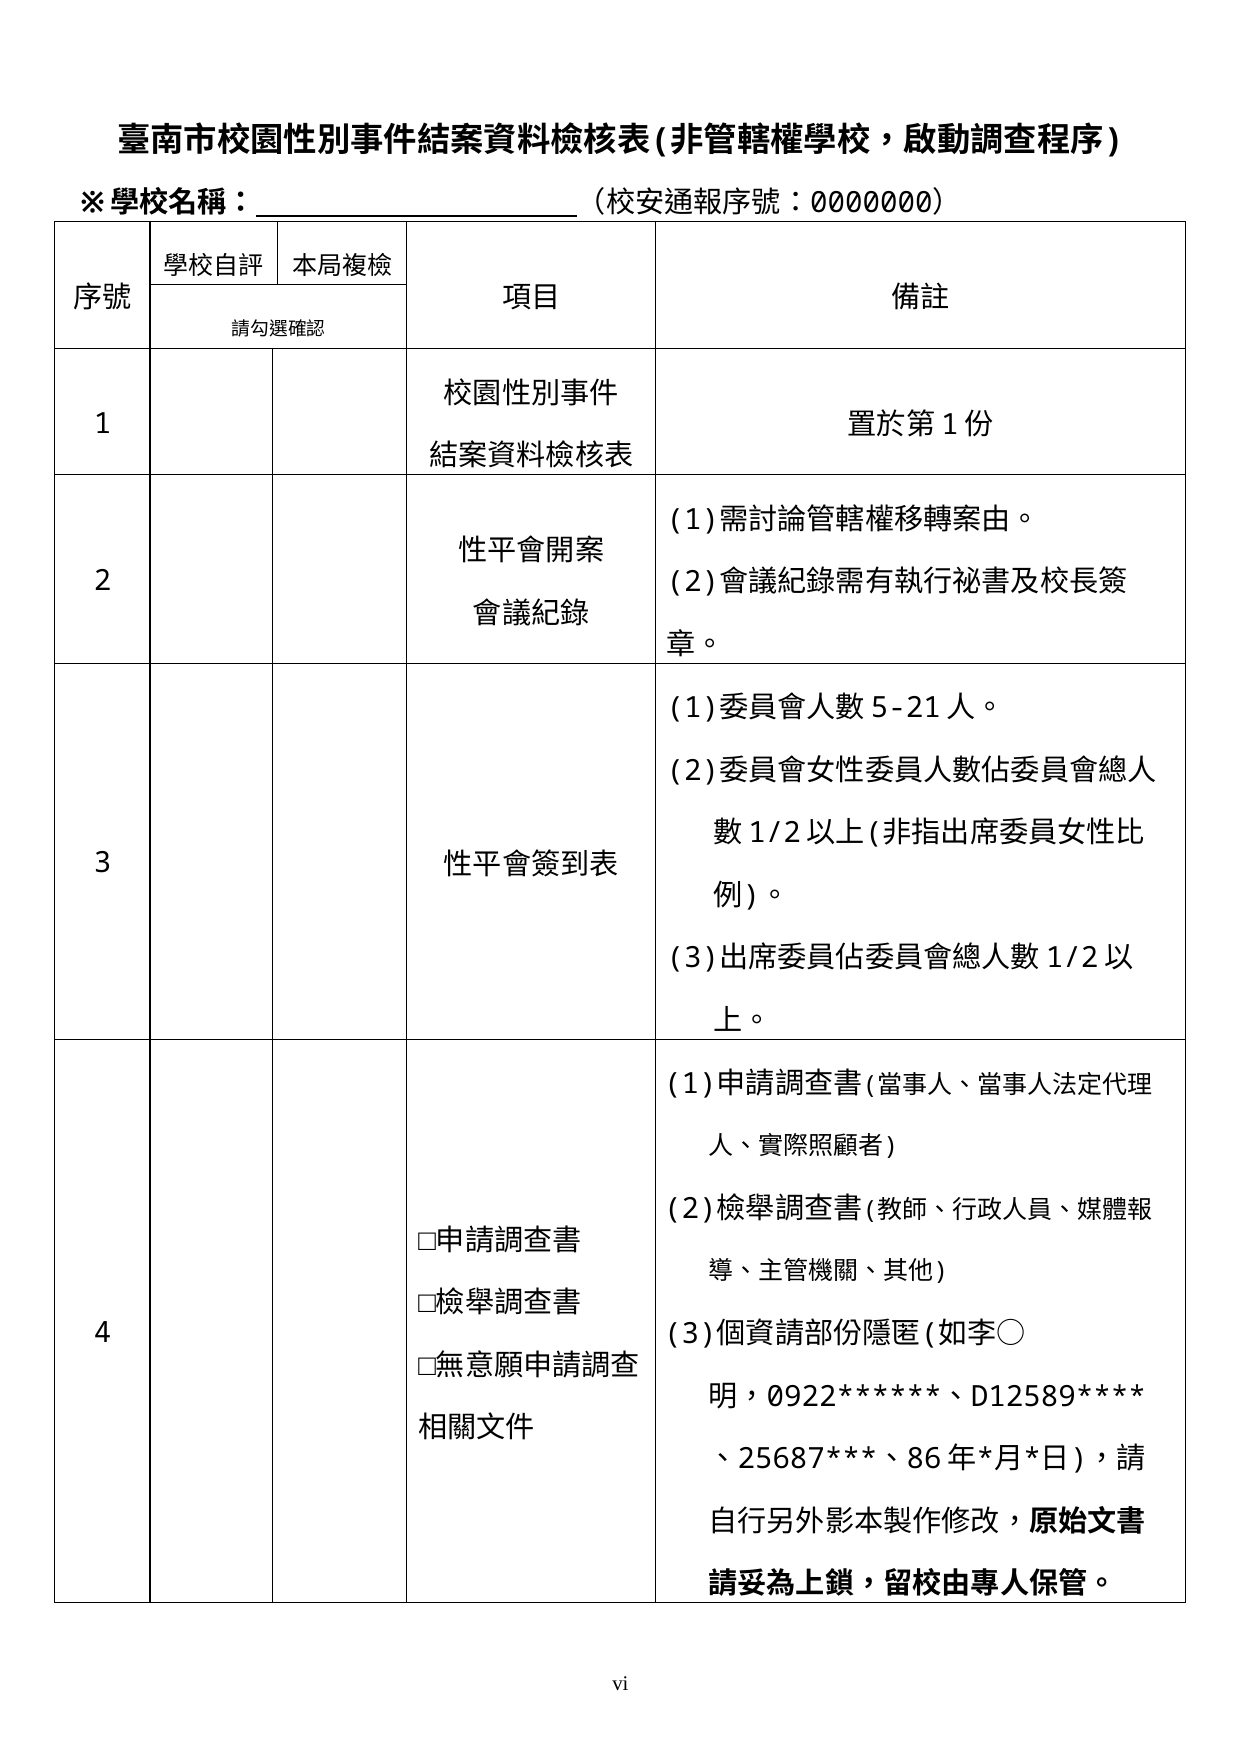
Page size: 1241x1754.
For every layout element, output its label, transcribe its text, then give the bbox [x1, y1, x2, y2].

table_cell [273, 349, 406, 474]
table_cell [273, 1040, 406, 1602]
table_cell 置於第1份 [656, 349, 1185, 474]
table_cell [151, 664, 272, 1038]
text ※學校名稱： （校安通報序號：0000000） [75, 158, 1165, 221]
table_header 序號 [55, 222, 149, 348]
table_cell 校園性別事件 結案資料檢核表 [407, 349, 655, 474]
table_cell [273, 664, 406, 1038]
table_cell 性平會簽到表 [407, 664, 655, 1038]
table_cell [273, 475, 406, 662]
table_header 學校自評 [151, 222, 277, 284]
table_cell 4 [55, 1040, 149, 1602]
table_cell [151, 349, 272, 474]
table_header 本局複檢 [278, 222, 406, 284]
table_cell (1)需討論管轄權移轉案由。 (2)會議紀錄需有執行祕書及校長簽章。 [656, 475, 1185, 662]
table_cell (1)申請調查書(當事人、當事人法定代理人、實際照顧者) (2)檢舉調查書(教師、行政人員、媒體報導、主管機關、其他) (3)個資請部份隱匿(如李○明，0922******、D12589****、25687***、86年*月*日)，請自行另外影本製作修改，原始文書請妥為上鎖，留校由專人保管。 [656, 1040, 1185, 1602]
table_cell □申請調查書 □檢舉調查書 □無意願申請調查相關文件 [407, 1040, 655, 1602]
table_cell [151, 1040, 272, 1602]
table_cell (1)委員會人數5-21人。 (2)委員會女性委員人數佔委員會總人數1/2以上(非指出席委員女性比例)。 (3)出席委員佔委員會總人數1/2以上。 [656, 664, 1185, 1038]
text 臺南市校園性別事件結案資料檢核表(非管轄權學校，啟動調查程序) [75, 96, 1165, 158]
table_cell 3 [55, 664, 149, 1038]
table_header 備註 [656, 222, 1185, 348]
table_header 項目 [407, 222, 655, 348]
table_cell 1 [55, 349, 149, 474]
table_cell 請勾選確認 [151, 285, 406, 348]
table_cell 2 [55, 475, 149, 662]
table_cell [151, 475, 272, 662]
table_cell 性平會開案 會議紀錄 [407, 475, 655, 662]
